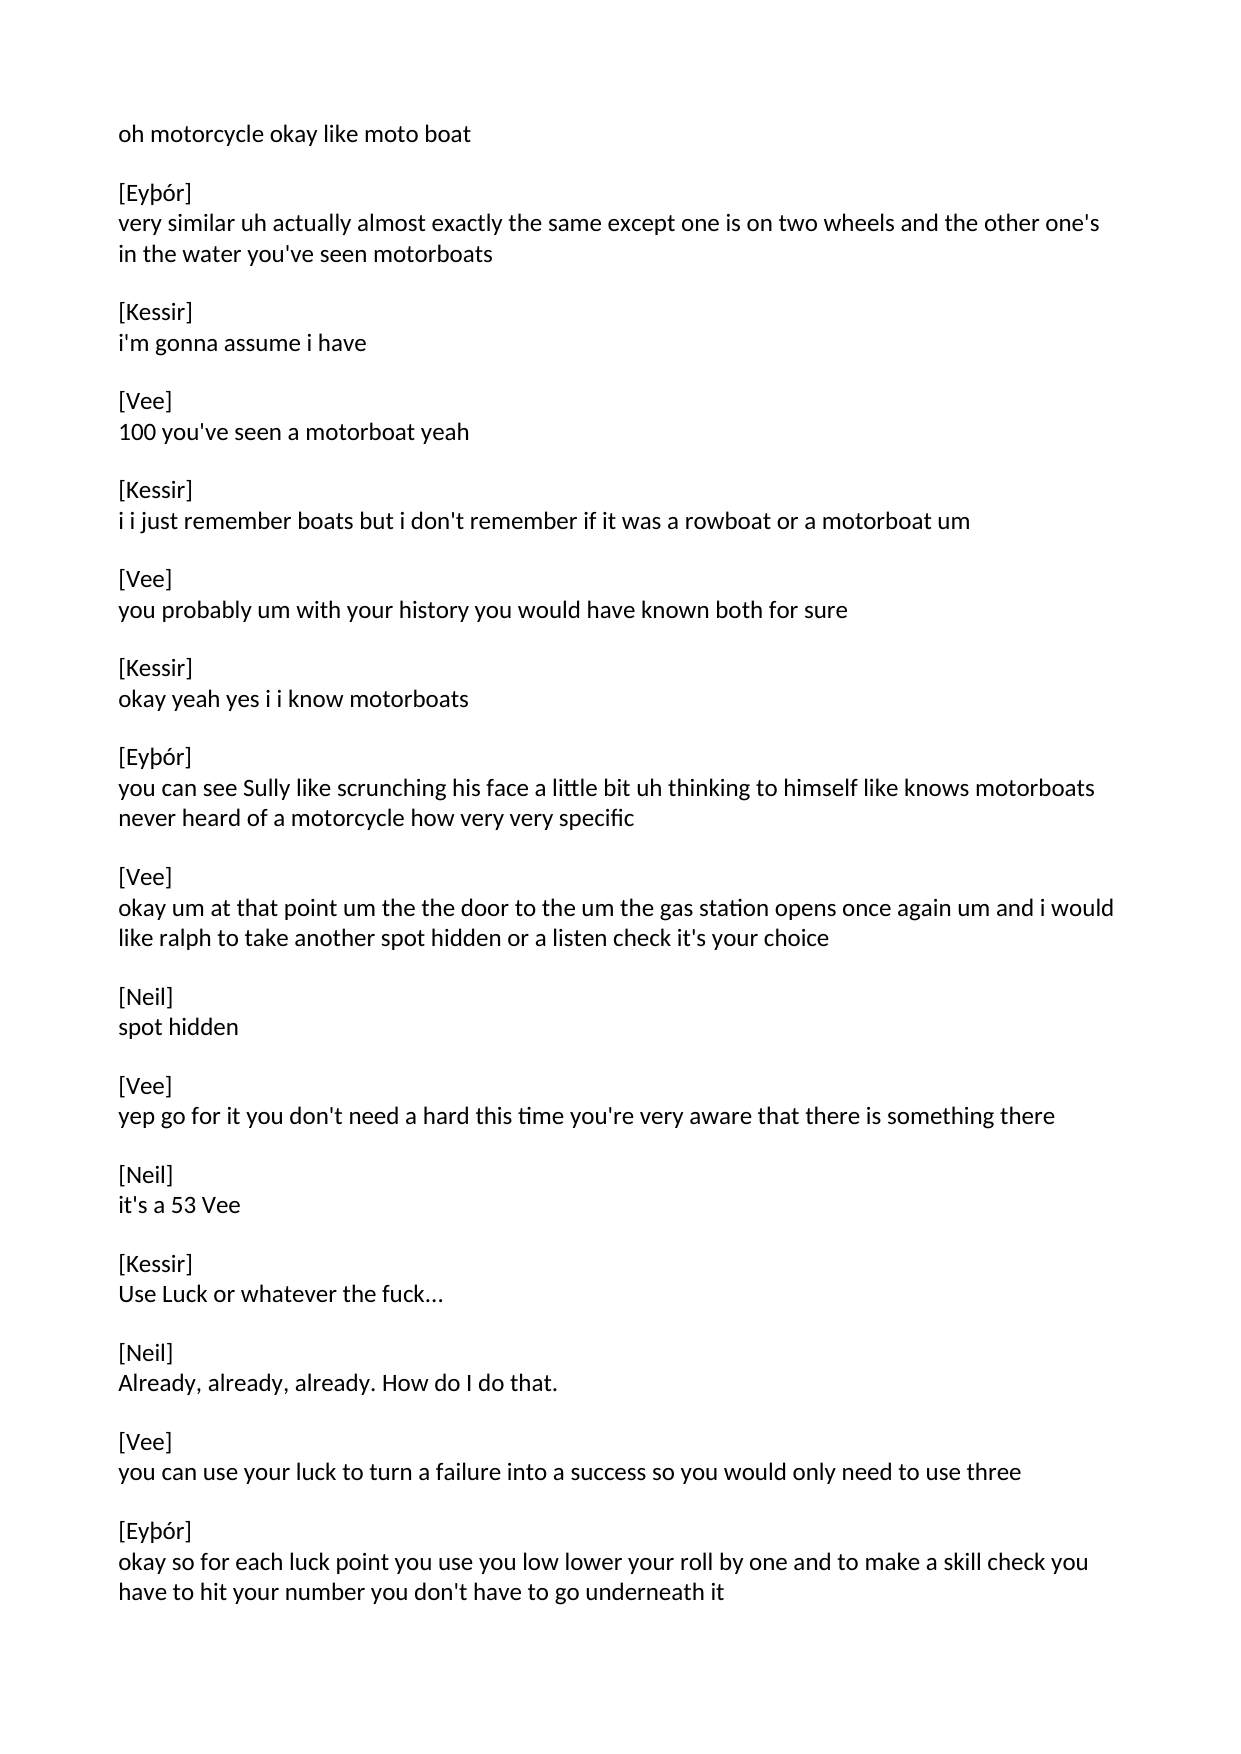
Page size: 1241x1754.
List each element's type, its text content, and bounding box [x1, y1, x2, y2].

text [Vee] [118, 1426, 1122, 1457]
text oh motorcycle okay like moto boat [118, 118, 1122, 149]
text [Kessir] [118, 652, 1122, 683]
text [Neil] Already, already, already. How do I do that. [118, 1337, 1122, 1398]
text [Eyþór] [118, 1515, 1122, 1546]
text i i just remember boats but i don't remember if it was a rowboat or a motorboat um [118, 505, 1122, 535]
text very similar uh actually almost exactly the same except one is on two wheels and the other one's in the water you've seen motorboats [118, 207, 1122, 268]
text you probably um with your history you would have known both for sure [118, 594, 1122, 624]
text yep go for it you don't need a hard this time you're very aware that there is something there [118, 1100, 1122, 1131]
text i'm gonna assume i have [118, 327, 1122, 357]
text [Vee] [118, 1070, 1122, 1100]
text [Eyþór] [118, 177, 1122, 207]
text Use Luck or whatever the fuck... [118, 1278, 1122, 1309]
text spot hidden [118, 1011, 1122, 1042]
text it's a 53 Vee [118, 1189, 1122, 1220]
text okay yeah yes i i know motorboats [118, 683, 1122, 713]
text [Kessir] [118, 474, 1122, 505]
text [Vee] [118, 385, 1122, 416]
text okay um at that point um the the door to the um the gas station opens once again um and i would like ralph to take another spot hidden or a listen check it's your choice [118, 892, 1122, 953]
text [Kessir] [118, 1248, 1122, 1278]
text you can see Sully like scrunching his face a little bit uh thinking to himself like knows motorboats never heard of a motorcycle how very very specific [118, 772, 1122, 833]
text [Neil] [118, 981, 1122, 1011]
text [Kessir] [118, 296, 1122, 327]
text [Vee] [118, 861, 1122, 892]
text [Neil] [118, 1159, 1122, 1189]
text [Eyþór] [118, 742, 1122, 772]
text 100 you've seen a motorboat yeah [118, 416, 1122, 446]
text okay so for each luck point you use you low lower your roll by one and to make a skill check you have to hit your number you don't have to go underneath it [118, 1546, 1122, 1607]
text you can use your luck to turn a failure into a success so you would only need to use three [118, 1457, 1122, 1487]
text [Vee] [118, 563, 1122, 594]
